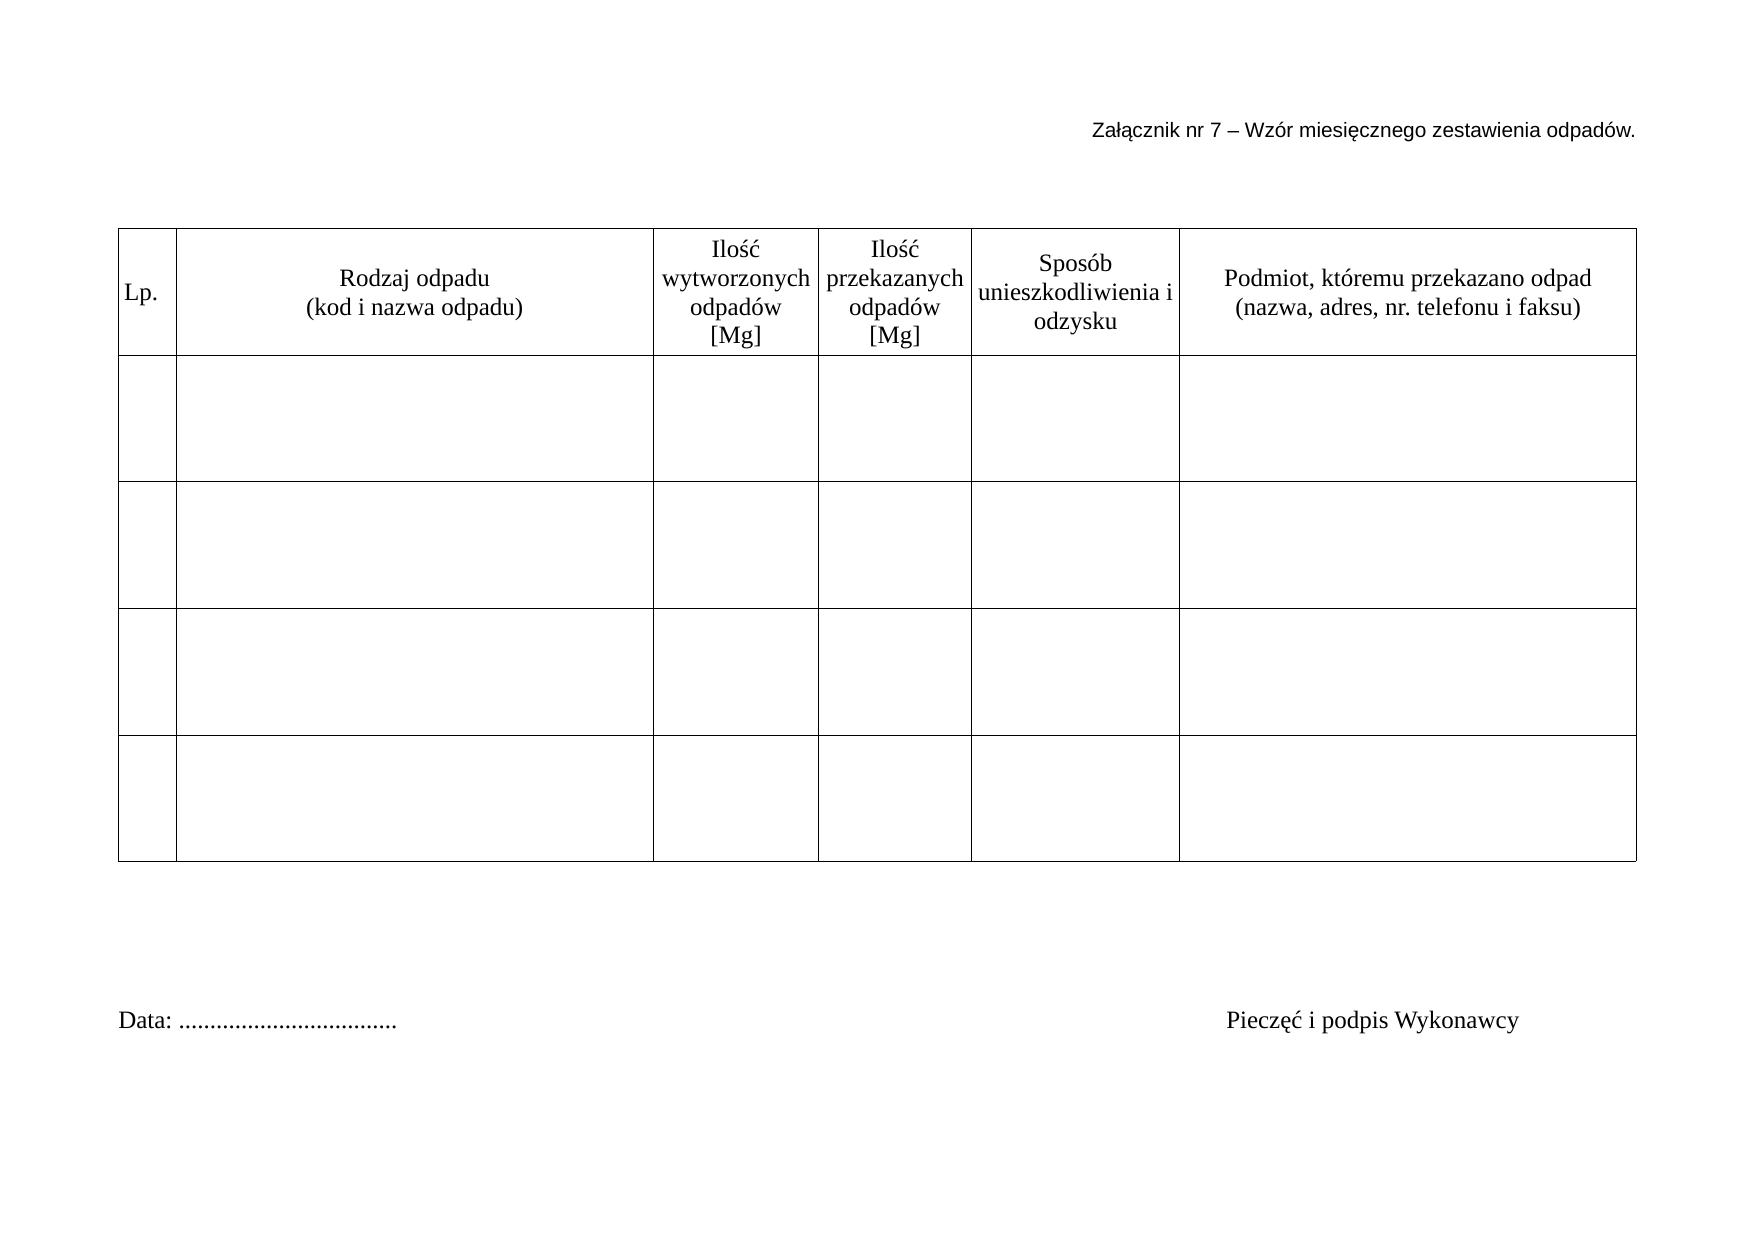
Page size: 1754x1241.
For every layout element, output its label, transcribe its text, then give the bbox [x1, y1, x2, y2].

table_cell [654, 736, 818, 861]
table_cell [119, 482, 176, 608]
text Załącznik nr 7 – Wzór miesięcznego zestawienia odpadów. [591, 118, 1636, 142]
text Data: ................................... Pieczęć i podpis Wykonawcy [118, 1005, 1636, 1034]
table_cell [119, 736, 176, 861]
table_cell [119, 356, 176, 481]
table_header Ilość wytworzonych odpadów [Mg] [654, 229, 818, 355]
table_cell [819, 356, 971, 481]
table_header Sposób unieszkodliwienia i odzysku [972, 229, 1179, 355]
table_cell [819, 482, 971, 608]
table_cell [1180, 482, 1636, 608]
table_header Lp. [119, 229, 176, 355]
table_cell [654, 482, 818, 608]
table_cell [177, 736, 653, 861]
table_cell [177, 482, 653, 608]
table_cell [1180, 356, 1636, 481]
table_header Podmiot, któremu przekazano odpad (nazwa, adres, nr. telefonu i faksu) [1180, 229, 1636, 355]
table_cell [1180, 736, 1636, 861]
table_cell [972, 356, 1179, 481]
table_cell [819, 736, 971, 861]
table_header Rodzaj odpadu (kod i nazwa odpadu) [177, 229, 653, 355]
table_cell [972, 609, 1179, 734]
table_cell [119, 609, 176, 734]
table_cell [654, 356, 818, 481]
table_cell [819, 609, 971, 734]
table_cell [177, 356, 653, 481]
table_cell [972, 736, 1179, 861]
table_header Ilość przekazanych odpadów [Mg] [819, 229, 971, 355]
table_cell [654, 609, 818, 734]
table_cell [177, 609, 653, 734]
table_cell [972, 482, 1179, 608]
table_cell [1180, 609, 1636, 734]
